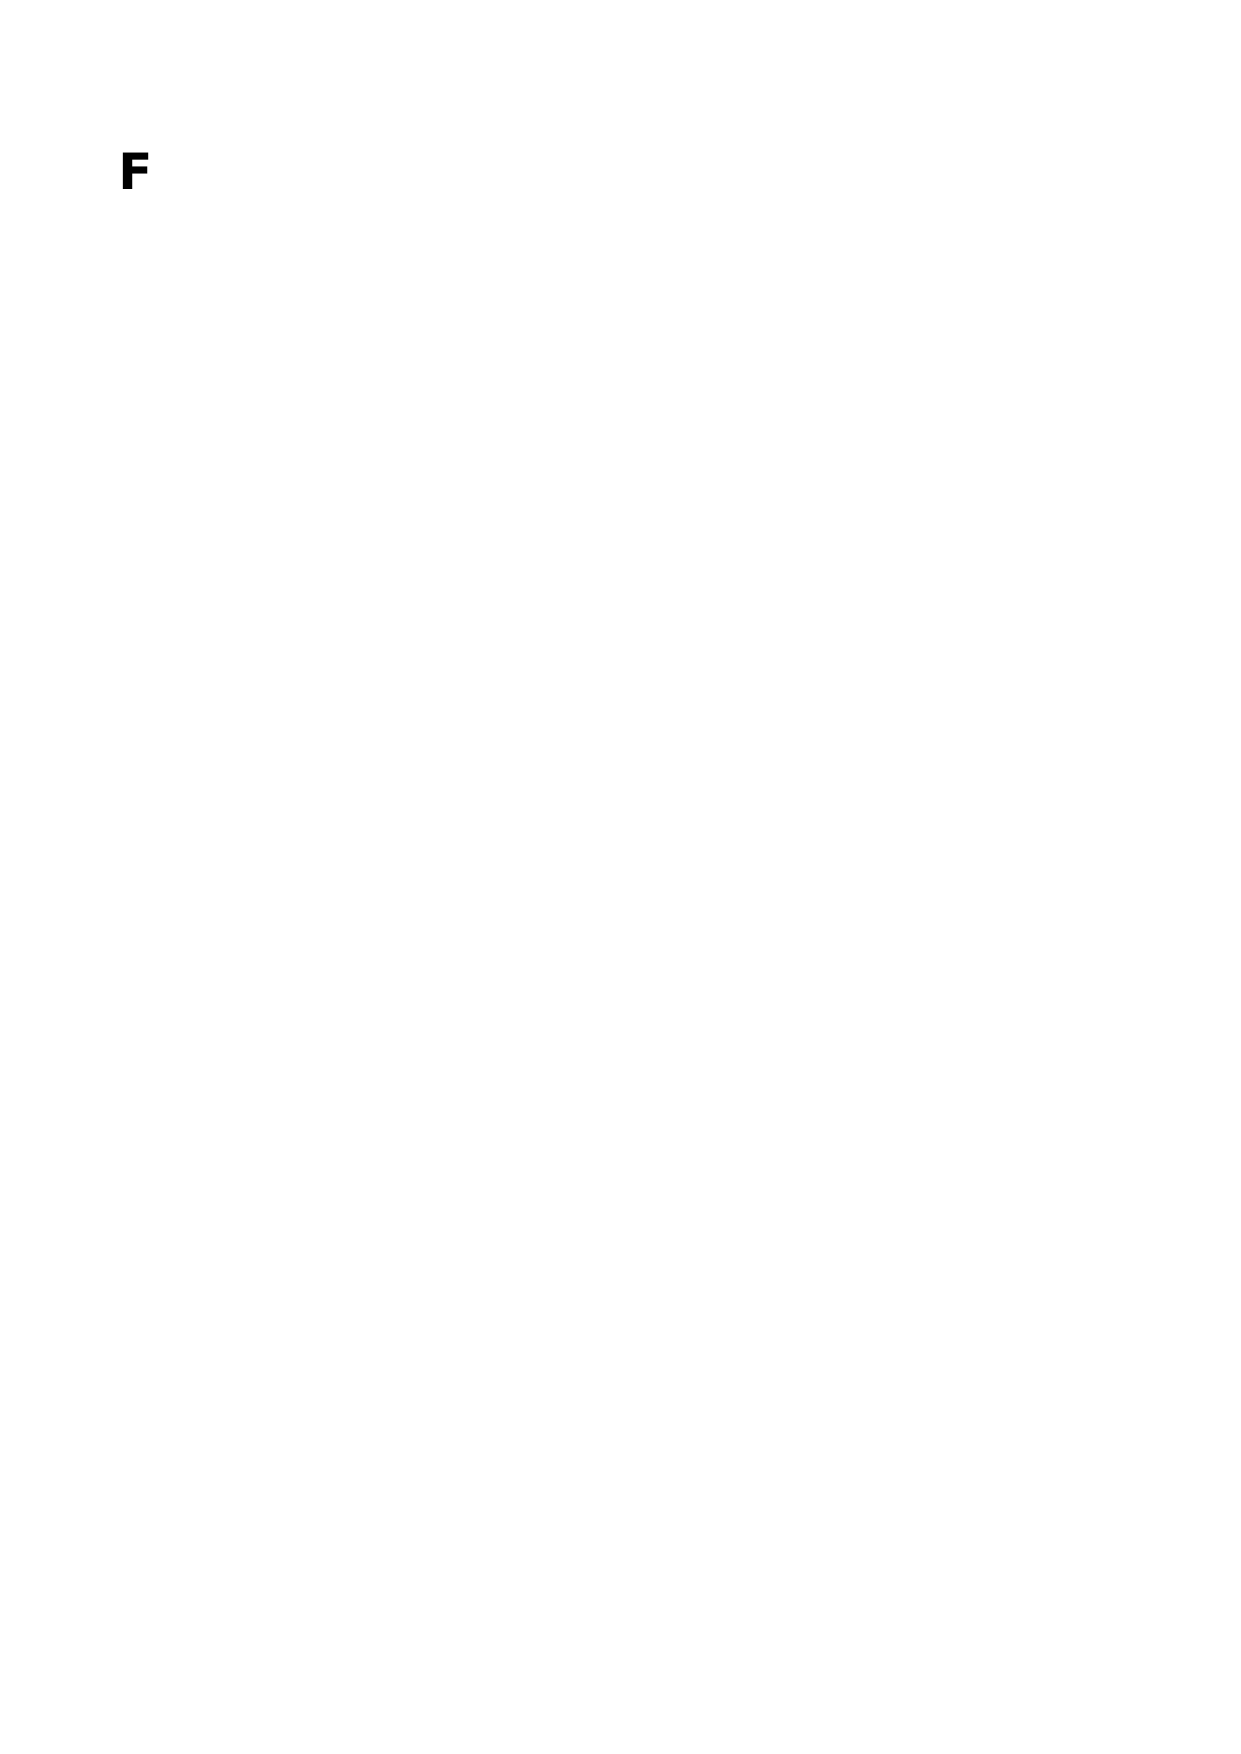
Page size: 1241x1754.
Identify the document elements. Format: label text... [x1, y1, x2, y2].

subtitle F [118, 143, 1122, 201]
